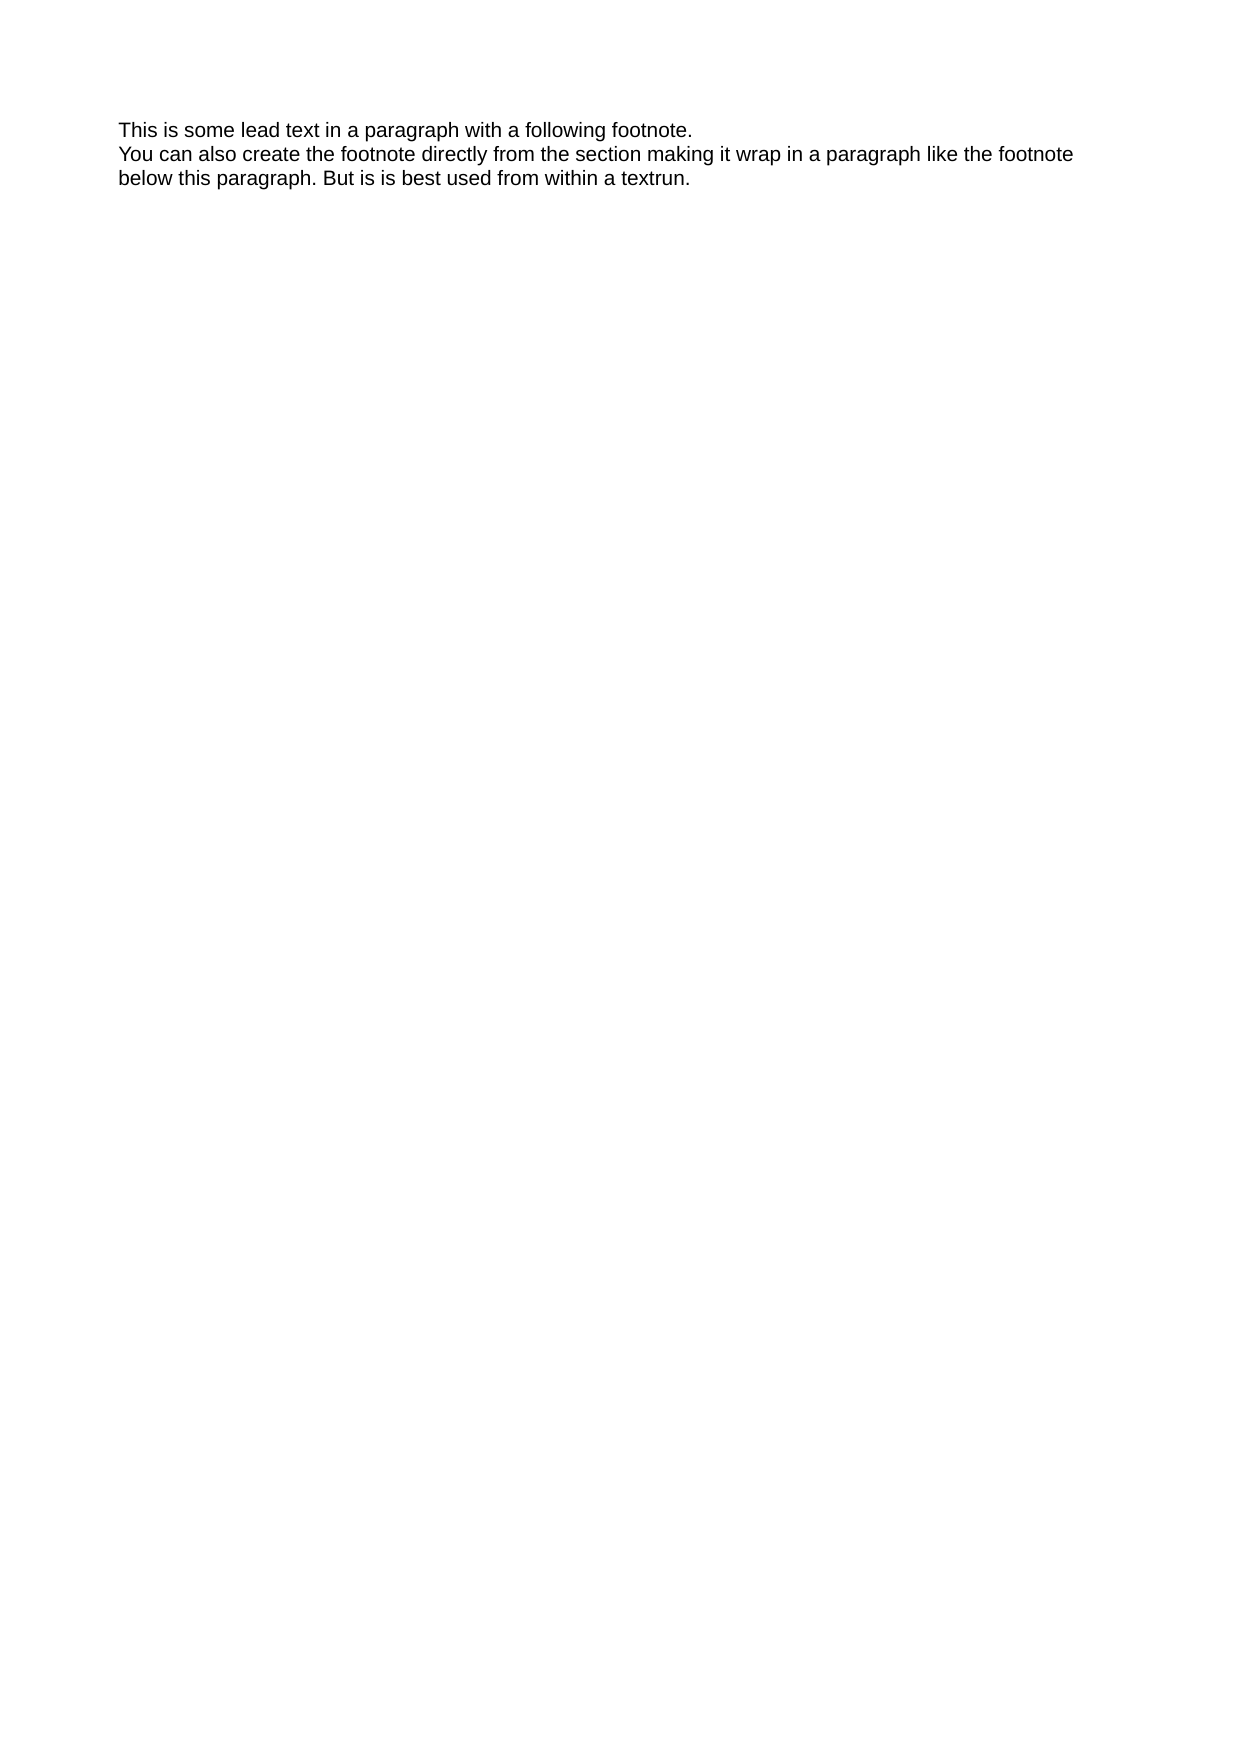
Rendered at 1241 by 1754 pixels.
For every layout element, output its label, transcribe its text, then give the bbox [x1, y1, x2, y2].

text This is some lead text in a paragraph with a following footnote. [118, 118, 1122, 142]
text You can also create the footnote directly from the section making it wrap in a paragraph like the footnote below this paragraph. But is is best used from within a textrun. [118, 142, 1122, 190]
